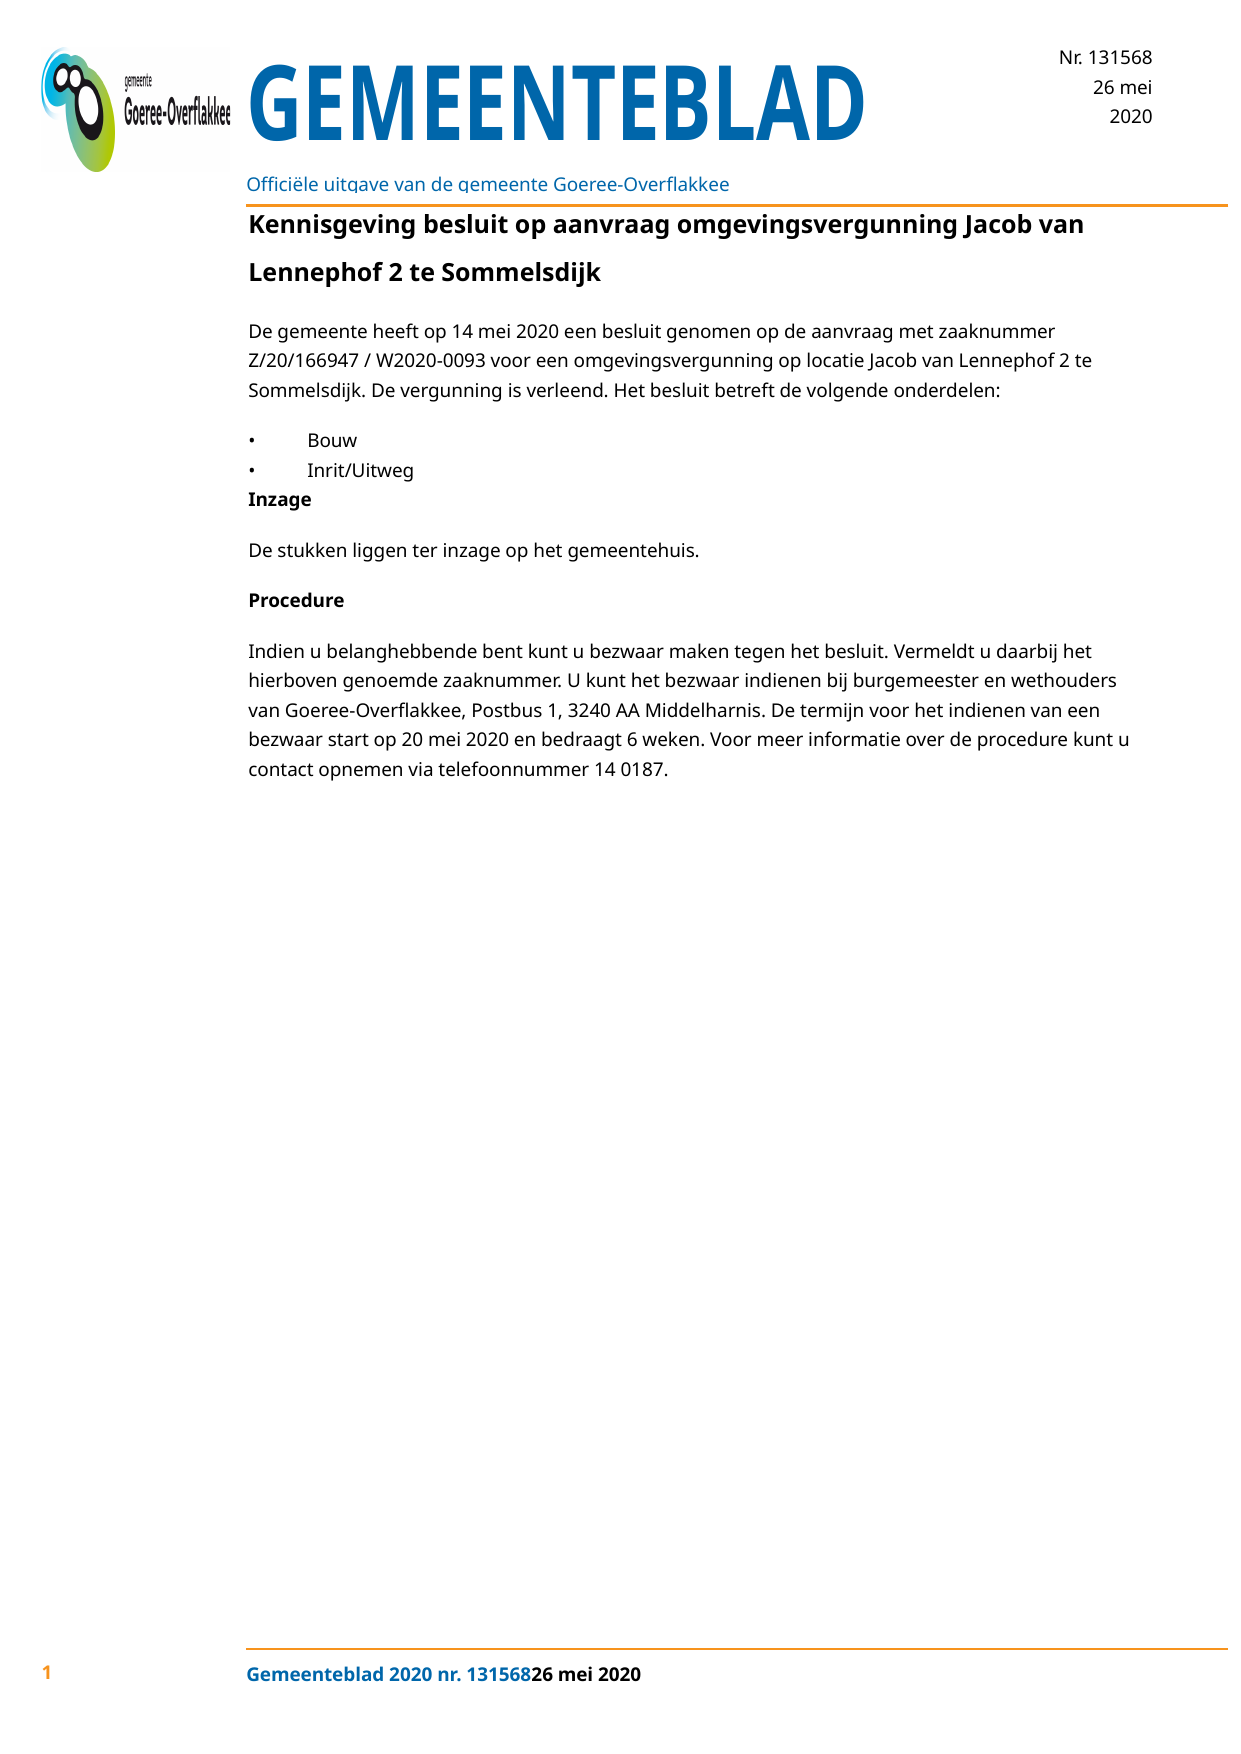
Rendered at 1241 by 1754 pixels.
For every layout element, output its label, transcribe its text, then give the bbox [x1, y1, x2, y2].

text Kennisgeving besluit op aanvraag omgevingsvergunning Jacob van Lennephof 2 te Sommelsdijk [248, 207, 1152, 288]
text De stukken liggen ter inzage op het gemeentehuis. [248, 537, 1152, 563]
text Procedure [248, 587, 1152, 613]
text De gemeente heeft op 14 mei 2020 een besluit genomen op de aanvraag met zaaknummer Z/20/166947 / W2020-0093 voor een omgevingsvergunning op locatie Jacob van Lennephof 2 te Sommelsdijk. De vergunning is verleend. Het besluit betreft de volgende onderdelen: [248, 318, 1152, 403]
list Inrit/Uitweg [248, 457, 1152, 483]
text Inzage [248, 487, 1152, 512]
picture [41, 47, 231, 172]
list Bouw [248, 427, 1152, 453]
text Indien u belanghebbende bent kunt u bezwaar maken tegen het besluit. Vermeldt u daarbij het hierboven genoemde zaaknummer. U kunt het bezwaar indienen bij burgemeester en wethouders van Goeree-Overflakkee, Postbus 1, 3240 AA Middelharnis. De termijn voor het indienen van een bezwaar start op 20 mei 2020 en bedraagt 6 weken. Voor meer informatie over de procedure kunt u contact opnemen via telefoonnummer 14 0187. [248, 638, 1152, 782]
